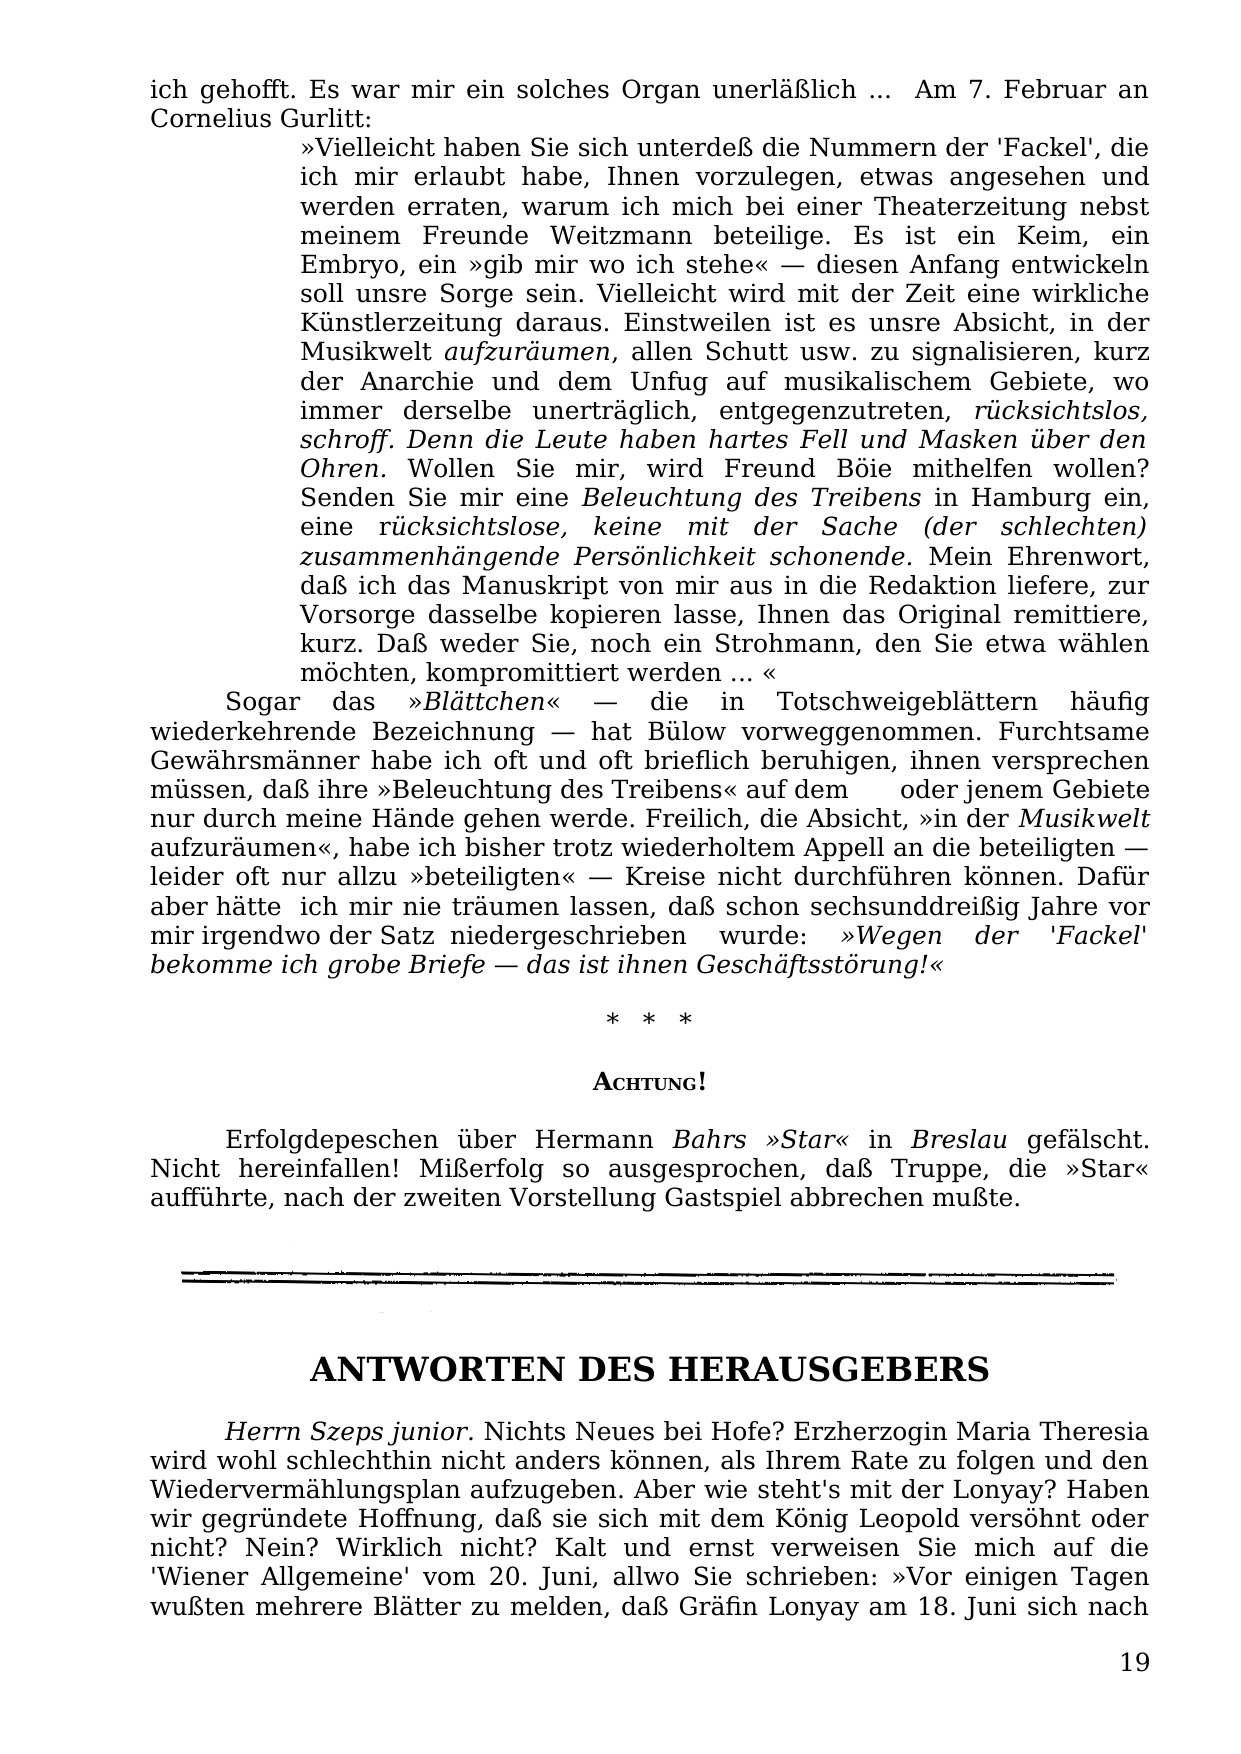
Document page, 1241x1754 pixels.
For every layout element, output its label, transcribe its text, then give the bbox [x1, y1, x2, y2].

picture [133, 1241, 1168, 1322]
text Herrn Szeps junior. Nichts Neues bei Hofe? Erzherzogin Maria Theresia wird wohl schlechthin nicht anders können, als Ihrem Rate zu folgen und den Wiedervermählungsplan aufzugeben. Aber wie steht's mit der Lonyay? Haben wir gegründete Hoffnung, daß sie sich mit dem König Leopold versöhnt oder nicht? Nein? Wirklich nicht? Kalt und ernst verweisen Sie mich auf die 'Wiener Allgemeine' vom 20. Juni, allwo Sie schrieben: »Vor einigen Tagen wußten mehrere Blätter zu melden, daß Gräfin Lonyay am 18. Juni sich nach [150, 1389, 1151, 1621]
text * * * [150, 1008, 1151, 1037]
text Achtung! [150, 1037, 1151, 1096]
text Sogar das »Blättchen« — die in Totschweigeblättern häufig wiederkehrende Bezeichnung — hat Bülow vorweggenommen. Furchtsame Gewährsmänner habe ich oft und oft brieflich beruhigen, ihnen versprechen müssen, daß ihre »Beleuchtung des Treibens« auf dem oder jenem Gebiete nur durch meine Hände gehen werde. Freilich, die Absicht, »in der Musikwelt aufzuräumen«, habe ich bisher trotz wiederholtem Appell an die beteiligten — leider oft nur allzu »beteiligten« — Kreise nicht durchführen können. Dafür aber hätte ich mir nie träumen lassen, daß schon sechsunddreißig Jahre vor mir irgendwo der Satz niedergeschrieben wurde: »Wegen der 'Fackel' bekomme ich grobe Briefe — das ist ihnen Geschäftsstörung!« [150, 687, 1151, 979]
text ich gehofft. Es war mir ein solches Organ unerläßlich ... Am 7. Februar an Cornelius Gurlitt: [150, 75, 1151, 133]
text ANTWORTEN DES HERAUSGEBERS [150, 1322, 1151, 1389]
text »Vielleicht haben Sie sich unterdeß die Nummern der 'Fackel', die ich mir erlaubt habe, Ihnen vorzulegen, etwas angesehen und werden erraten, warum ich mich bei einer Theaterzeitung nebst meinem Freunde Weitzmann beteilige. Es ist ein Keim, ein Embryo, ein »gib mir wo ich stehe« — diesen Anfang entwickeln soll unsre Sorge sein. Vielleicht wird mit der Zeit eine wirkliche Künstlerzeitung daraus. Einstweilen ist es unsre Absicht, in der Musikwelt aufzuräumen, allen Schutt usw. zu signalisieren, kurz der Anarchie und dem Unfug auf musikalischem Gebiete, wo immer derselbe unerträglich, entgegenzutreten, rücksichtslos, schroff. Denn die Leute haben hartes Fell und Masken über den Ohren. Wollen Sie mir, wird Freund Böie mithelfen wollen? Senden Sie mir eine Beleuchtung des Treibens in Hamburg ein, eine rücksichtslose, keine mit der Sache (der schlechten) zusammenhängende Persönlichkeit schonende. Mein Ehrenwort, daß ich das Manuskript von mir aus in die Redaktion liefere, zur Vorsorge dasselbe kopieren lasse, Ihnen das Original remittiere, kurz. Daß weder Sie, noch ein Strohmann, den Sie etwa wählen möchten, kompromittiert werden ... « [300, 133, 1151, 687]
text Erfolgdepeschen über Hermann Bahrs »Star« in Breslau gefälscht. Nicht hereinfallen! Mißerfolg so ausgesprochen, daß Truppe, die »Star« aufführte, nach der zweiten Vorstellung Gastspiel abbrechen mußte. [150, 1125, 1151, 1212]
